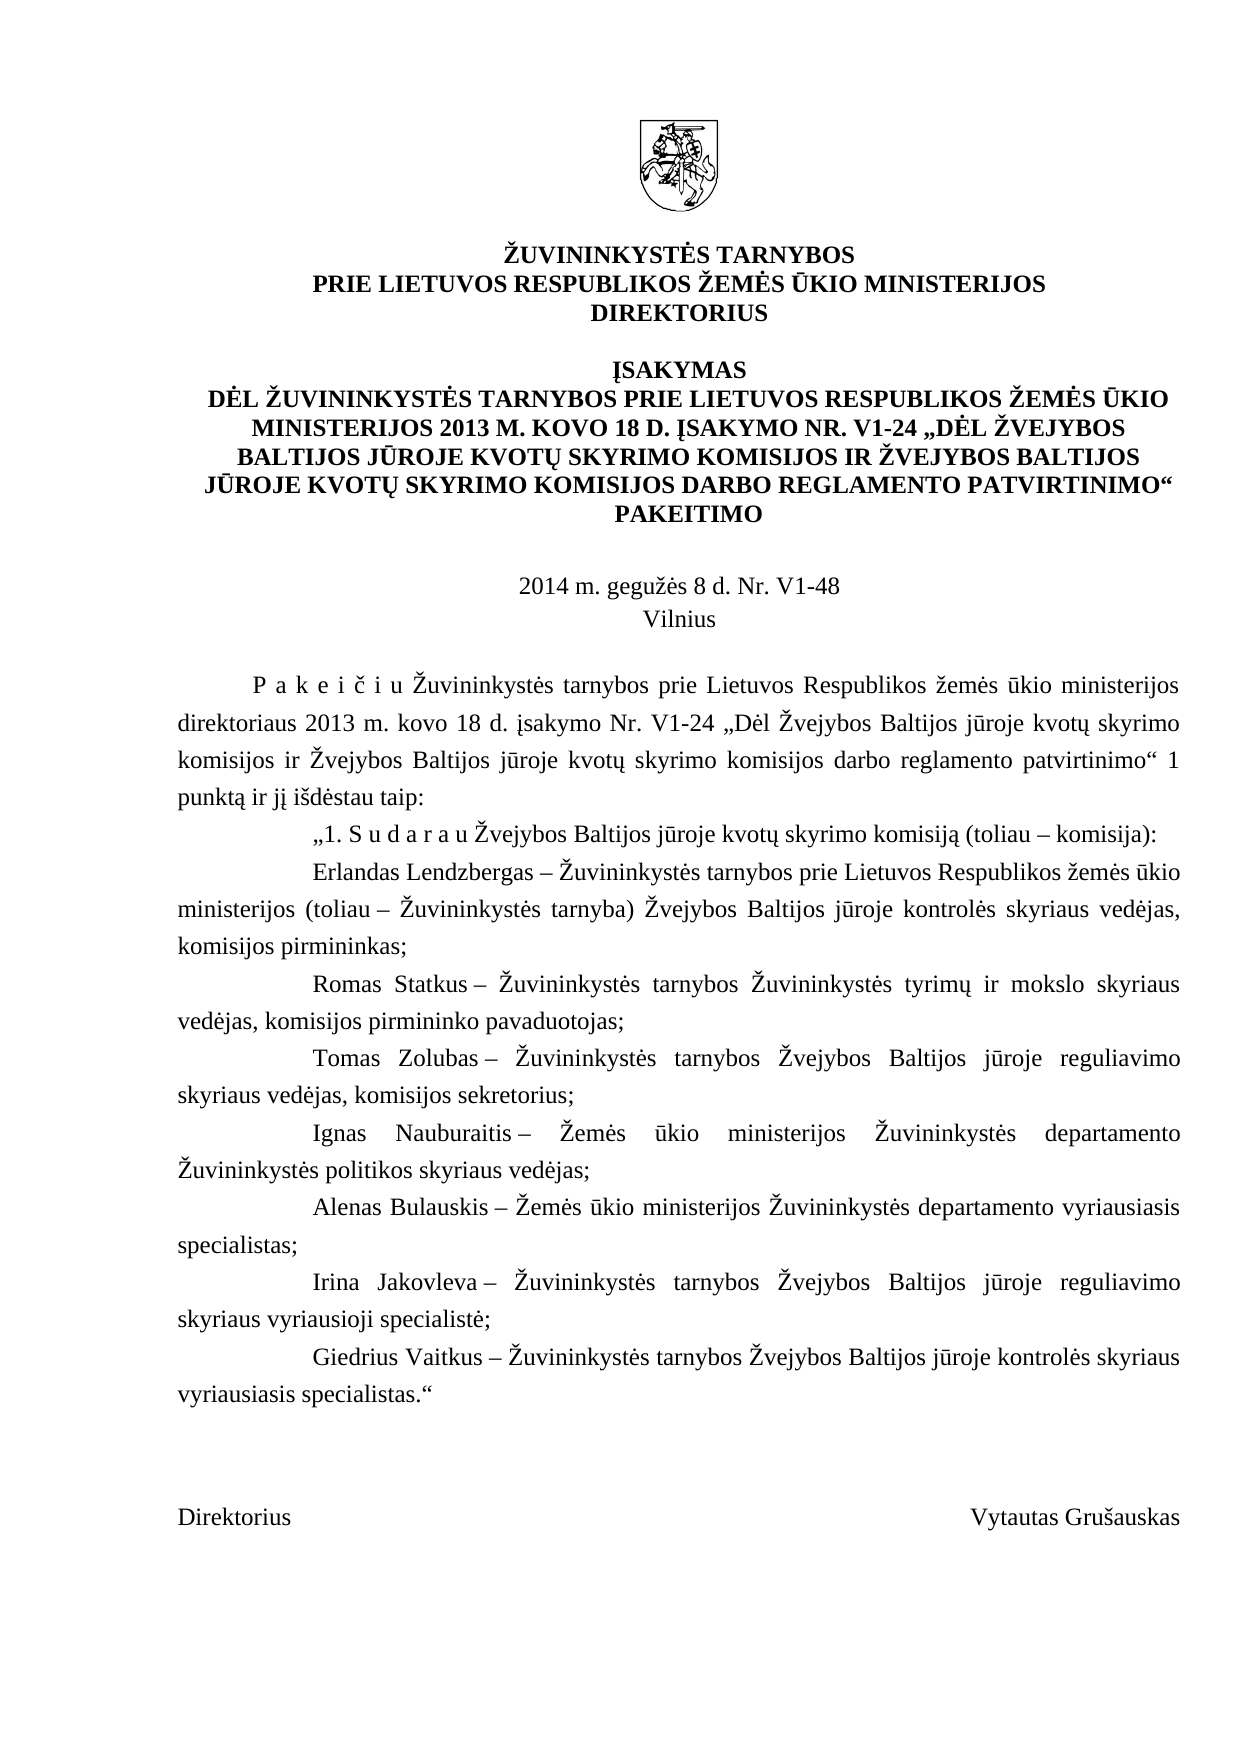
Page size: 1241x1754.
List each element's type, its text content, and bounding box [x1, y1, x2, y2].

text Erlandas Lendzbergas – Žuvininkystės tarnybos prie Lietuvos Respublikos žemės ūkio ministerijos (toliau – Žuvininkystės tarnyba) Žvejybos Baltijos jūroje kontrolės skyriaus vedėjas, komisijos pirmininkas; [177, 857, 1181, 960]
text Tomas Zolubas – Žuvininkystės tarnybos Žvejybos Baltijos jūroje reguliavimo skyriaus vedėjas, komisijos sekretorius; [177, 1043, 1181, 1109]
text „1. S u d a r a u Žvejybos Baltijos jūroje kvotų skyrimo komisiją (toliau – komisija): [177, 819, 1181, 848]
text Ignas Nauburaitis – Žemės ūkio ministerijos Žuvininkystės departamento Žuvininkystės politikos skyriaus vedėjas; [177, 1118, 1181, 1184]
text Romas Statkus – Žuvininkystės tarnybos Žuvininkystės tyrimų ir mokslo skyriaus vedėjas, komisijos pirmininko pavaduotojas; [177, 969, 1181, 1035]
text Vilnius [177, 604, 1181, 633]
text Direktorius Vytautas Grušauskas [177, 1502, 1181, 1531]
text DIREKTORIUS [177, 298, 1181, 327]
text P a k e i č i u Žuvininkystės tarnybos prie Lietuvos Respublikos žemės ūkio ministerijos direktoriaus 2013 m. kovo 18 d. įsakymo Nr. V1-24 „Dėl Žvejybos Baltijos jūroje kvotų skyrimo komisijos ir Žvejybos Baltijos jūroje kvotų skyrimo komisijos darbo reglamento patvirtinimo“ 1 punktą ir jį išdėstau taip: [177, 670, 1181, 811]
text PRIE LIETUVOS RESPUBLIKOS ŽEMĖS ŪKIO MINISTERIJOS [177, 269, 1181, 298]
text ŽUVININKYSTĖS TARNYBOS [177, 241, 1181, 269]
text Irina Jakovleva – Žuvininkystės tarnybos Žvejybos Baltijos jūroje reguliavimo skyriaus vyriausioji specialistė; [177, 1267, 1181, 1333]
text ĮSAKYMAS [177, 356, 1181, 384]
text Alenas Bulauskis – Žemės ūkio ministerijos Žuvininkystės departamento vyriausiasis specialistas; [177, 1192, 1181, 1258]
text 2014 m. gegužės 8 d. Nr. V1-48 [177, 571, 1181, 600]
text DĖL žuvininkystės tarnybos prie lietuvos respublikos žemės ūkio ministerijos 2013 m. kovo 18 d. įsakymo nr. v1-24 „dėl žvejybos baltijos jūroje kvotų skyrimo komisijos ir žvejybos baltijos jūroje kvotų skyrimo komisijos darbo reglamento patvirtinimo“ pakeitimo [196, 384, 1181, 528]
text Giedrius Vaitkus – Žuvininkystės tarnybos Žvejybos Baltijos jūroje kontrolės skyriaus vyriausiasis specialistas.“ [177, 1342, 1181, 1408]
